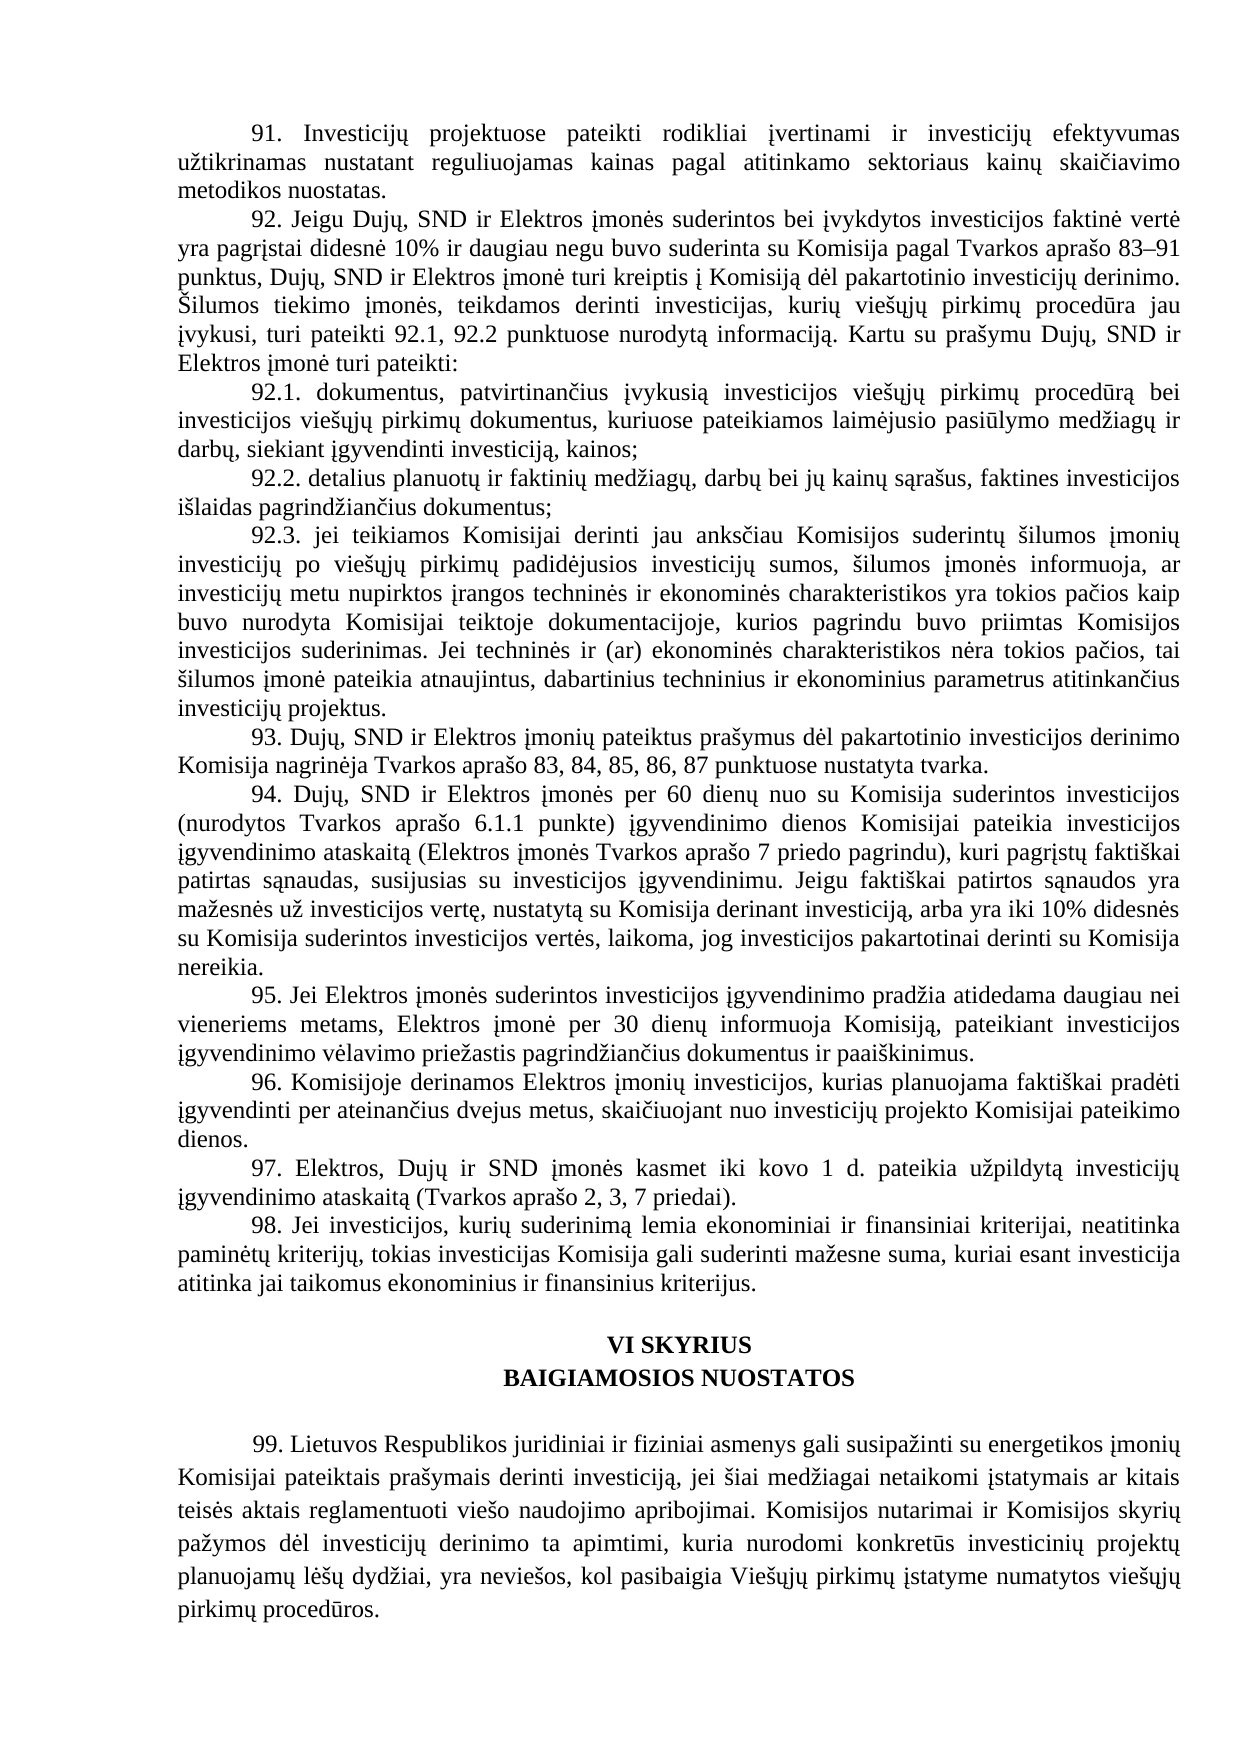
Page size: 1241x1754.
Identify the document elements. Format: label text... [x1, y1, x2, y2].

text 97. Elektros, Dujų ir SND įmonės kasmet iki kovo 1 d. pateikia užpildytą investicijų įgyvendinimo ataskaitą (Tvarkos aprašo 2, 3, 7 priedai). [177, 1153, 1181, 1211]
text 91. Investicijų projektuose pateikti rodikliai įvertinami ir investicijų efektyvumas užtikrinamas nustatant reguliuojamas kainas pagal atitinkamo sektoriaus kainų skaičiavimo metodikos nuostatas. [177, 118, 1181, 204]
text 92.1. dokumentus, patvirtinančius įvykusią investicijos viešųjų pirkimų procedūrą bei investicijos viešųjų pirkimų dokumentus, kuriuose pateikiamos laimėjusio pasiūlymo medžiagų ir darbų, siekiant įgyvendinti investiciją, kainos; [177, 377, 1181, 463]
text 94. Dujų, SND ir Elektros įmonės per 60 dienų nuo su Komisija suderintos investicijos (nurodytos Tvarkos aprašo 6.1.1 punkte) įgyvendinimo dienos Komisijai pateikia investicijos įgyvendinimo ataskaitą (Elektros įmonės Tvarkos aprašo 7 priedo pagrindu), kuri pagrįstų faktiškai patirtas sąnaudas, susijusias su investicijos įgyvendinimu. Jeigu faktiškai patirtos sąnaudos yra mažesnės už investicijos vertę, nustatytą su Komisija derinant investiciją, arba yra iki 10% didesnės su Komisija suderintos investicijos vertės, laikoma, jog investicijos pakartotinai derinti su Komisija nereikia. [177, 779, 1181, 981]
text 93. Dujų, SND ir Elektros įmonių pateiktus prašymus dėl pakartotinio investicijos derinimo Komisija nagrinėja Tvarkos aprašo 83, 84, 85, 86, 87 punktuose nustatyta tvarka. [177, 722, 1181, 779]
text 92. Jeigu Dujų, SND ir Elektros įmonės suderintos bei įvykdytos investicijos faktinė vertė yra pagrįstai didesnė 10% ir daugiau negu buvo suderinta su Komisija pagal Tvarkos aprašo 83‒91 punktus, Dujų, SND ir Elektros įmonė turi kreiptis į Komisiją dėl pakartotinio investicijų derinimo. Šilumos tiekimo įmonės, teikdamos derinti investicijas, kurių viešųjų pirkimų procedūra jau įvykusi, turi pateikti 92.1, 92.2 punktuose nurodytą informaciją. Kartu su prašymu Dujų, SND ir Elektros įmonė turi pateikti: [177, 204, 1181, 377]
text BAIGIAMOSIOS NUOSTATOS [177, 1363, 1181, 1392]
text 96. Komisijoje derinamos Elektros įmonių investicijos, kurias planuojama faktiškai pradėti įgyvendinti per ateinančius dvejus metus, skaičiuojant nuo investicijų projekto Komisijai pateikimo dienos. [177, 1067, 1181, 1153]
text 92.3. jei teikiamos Komisijai derinti jau anksčiau Komisijos suderintų šilumos įmonių investicijų po viešųjų pirkimų padidėjusios investicijų sumos, šilumos įmonės informuoja, ar investicijų metu nupirktos įrangos techninės ir ekonominės charakteristikos yra tokios pačios kaip buvo nurodyta Komisijai teiktoje dokumentacijoje, kurios pagrindu buvo priimtas Komisijos investicijos suderinimas. Jei techninės ir (ar) ekonominės charakteristikos nėra tokios pačios, tai šilumos įmonė pateikia atnaujintus, dabartinius techninius ir ekonominius parametrus atitinkančius investicijų projektus. [177, 521, 1181, 722]
text 95. Jei Elektros įmonės suderintos investicijos įgyvendinimo pradžia atidedama daugiau nei vieneriems metams, Elektros įmonė per 30 dienų informuoja Komisiją, pateikiant investicijos įgyvendinimo vėlavimo priežastis pagrindžiančius dokumentus ir paaiškinimus. [177, 981, 1181, 1067]
text VI SKYRIUS [177, 1330, 1181, 1359]
text 98. Jei investicijos, kurių suderinimą lemia ekonominiai ir finansiniai kriterijai, neatitinka paminėtų kriterijų, tokias investicijas Komisija gali suderinti mažesne suma, kuriai esant investicija atitinka jai taikomus ekonominius ir finansinius kriterijus. [177, 1211, 1181, 1297]
text 92.2. detalius planuotų ir faktinių medžiagų, darbų bei jų kainų sąrašus, faktines investicijos išlaidas pagrindžiančius dokumentus; [177, 463, 1181, 521]
text 99. Lietuvos Respublikos juridiniai ir fiziniai asmenys gali susipažinti su energetikos įmonių Komisijai pateiktais prašymais derinti investiciją, jei šiai medžiagai netaikomi įstatymais ar kitais teisės aktais reglamentuoti viešo naudojimo apribojimai. Komisijos nutarimai ir Komisijos skyrių pažymos dėl investicijų derinimo ta apimtimi, kuria nurodomi konkretūs investicinių projektų planuojamų lėšų dydžiai, yra neviešos, kol pasibaigia Viešųjų pirkimų įstatyme numatytos viešųjų pirkimų procedūros. [177, 1429, 1181, 1623]
